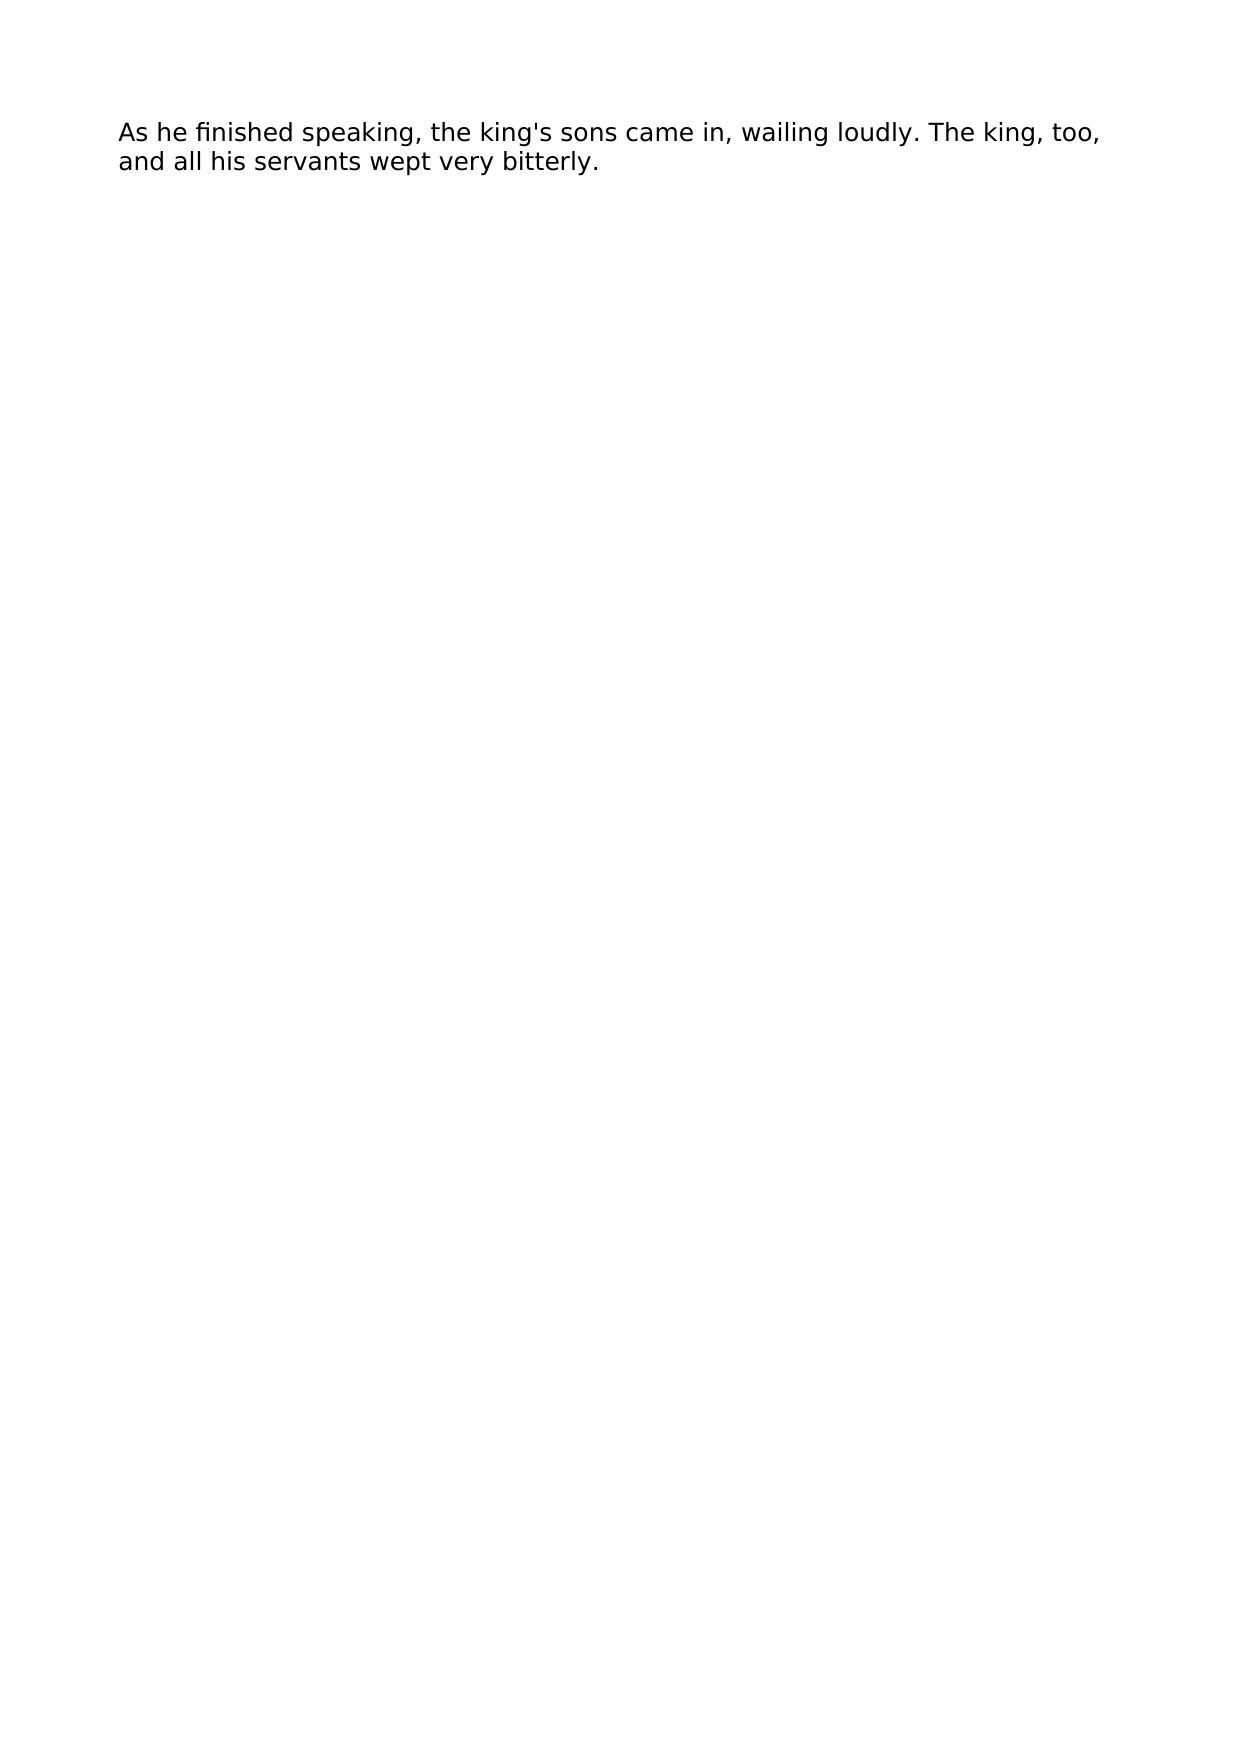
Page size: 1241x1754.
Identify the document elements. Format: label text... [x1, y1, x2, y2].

text As he finished speaking, the king's sons came in, wailing loudly. The king, too, and all his servants wept very bitterly. [118, 118, 1122, 176]
